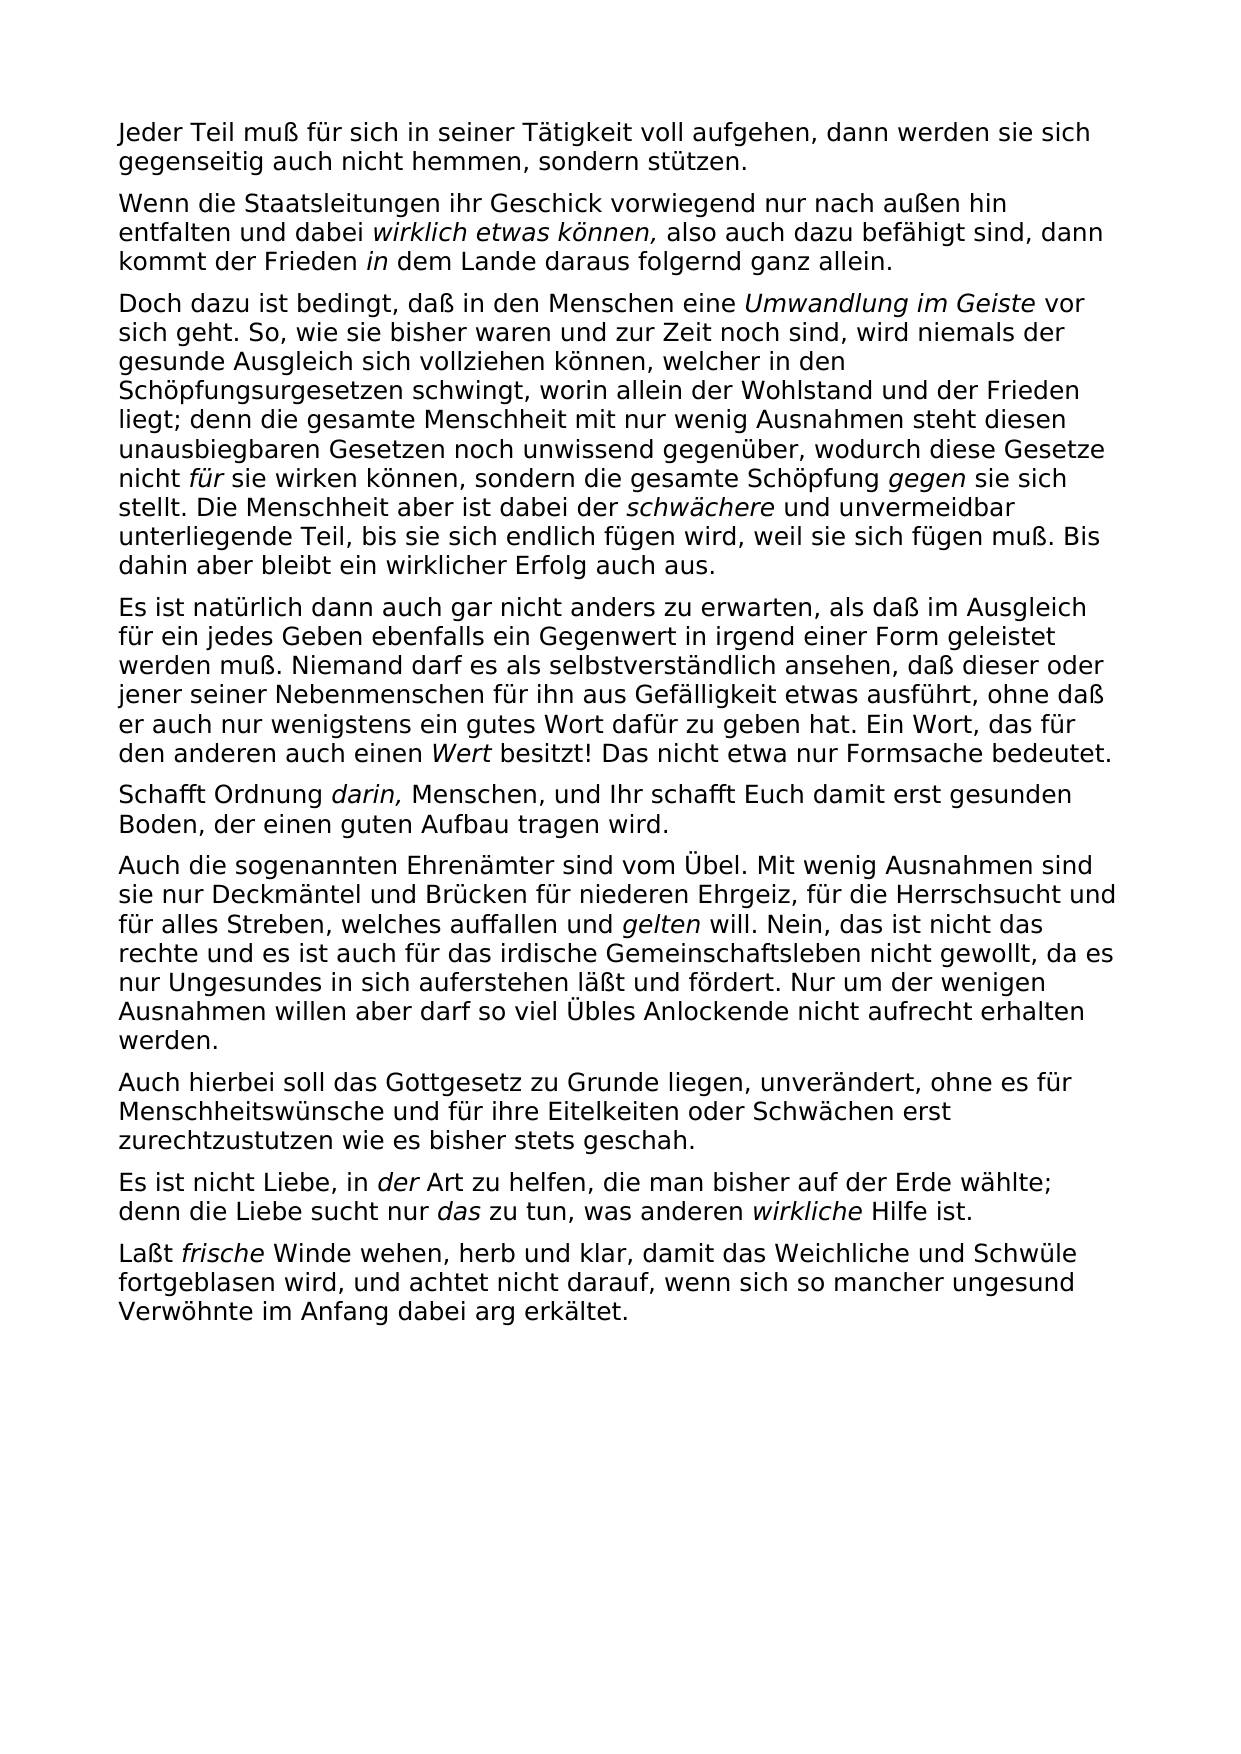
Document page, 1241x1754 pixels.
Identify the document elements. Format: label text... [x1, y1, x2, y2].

text Jeder Teil muß für sich in seiner Tätigkeit voll aufgehen, dann werden sie sich gegenseitig auch nicht hemmen, sondern stützen. [118, 118, 1122, 176]
text Auch hierbei soll das Gottgesetz zu Grunde liegen, unverändert, ohne es für Menschheitswünsche und für ihre Eitelkeiten oder Schwächen erst zurechtzustutzen wie es bisher stets geschah. [118, 1068, 1122, 1156]
text Es ist natürlich dann auch gar nicht anders zu erwarten, als daß im Ausgleich für ein jedes Geben ebenfalls ein Gegenwert in irgend einer Form geleistet werden muß. Niemand darf es als selbstverständlich ansehen, daß dieser oder jener seiner Nebenmenschen für ihn aus Gefälligkeit etwas ausführt, ohne daß er auch nur wenigstens ein gutes Wort dafür zu geben hat. Ein Wort, das für den anderen auch einen Wert besitzt! Das nicht etwa nur Formsache bedeutet. [118, 593, 1122, 768]
text Laßt frische Winde wehen, herb und klar, damit das Weichliche und Schwüle fortgeblasen wird, und achtet nicht darauf, wenn sich so mancher ungesund Verwöhnte im Anfang dabei arg erkältet. [118, 1239, 1122, 1326]
text Auch die sogenannten Ehrenämter sind vom Übel. Mit wenig Ausnahmen sind sie nur Deckmäntel und Brücken für niederen Ehrgeiz, für die Herrschsucht und für alles Streben, welches auffallen und gelten will. Nein, das ist nicht das rechte und es ist auch für das irdische Gemeinschaftsleben nicht gewollt, da es nur Ungesundes in sich auferstehen läßt und fördert. Nur um der wenigen Ausnahmen willen aber darf so viel Übles Anlockende nicht aufrecht erhalten werden. [118, 851, 1122, 1056]
text Doch dazu ist bedingt, daß in den Menschen eine Umwandlung im Geiste vor sich geht. So, wie sie bisher waren und zur Zeit noch sind, wird niemals der gesunde Ausgleich sich vollziehen können, welcher in den Schöpfungsurgesetzen schwingt, worin allein der Wohlstand und der Frieden liegt; denn die gesamte Menschheit mit nur wenig Ausnahmen steht diesen unausbiegbaren Gesetzen noch unwissend gegenüber, wodurch diese Gesetze nicht für sie wirken können, sondern die gesamte Schöpfung gegen sie sich stellt. Die Menschheit aber ist dabei der schwächere und unvermeidbar unterliegende Teil, bis sie sich endlich fügen wird, weil sie sich fügen muß. Bis dahin aber bleibt ein wirklicher Erfolg auch aus. [118, 289, 1122, 581]
text Es ist nicht Liebe, in der Art zu helfen, die man bisher auf der Erde wählte; denn die Liebe sucht nur das zu tun, was anderen wirkliche Hilfe ist. [118, 1168, 1122, 1226]
text Wenn die Staatsleitungen ihr Geschick vorwiegend nur nach außen hin entfalten und dabei wirklich etwas können, also auch dazu befähigt sind, dann kommt der Frieden in dem Lande daraus folgernd ganz allein. [118, 189, 1122, 276]
text Schafft Ordnung darin, Menschen, und Ihr schafft Euch damit erst gesunden Boden, der einen guten Aufbau tragen wird. [118, 781, 1122, 839]
